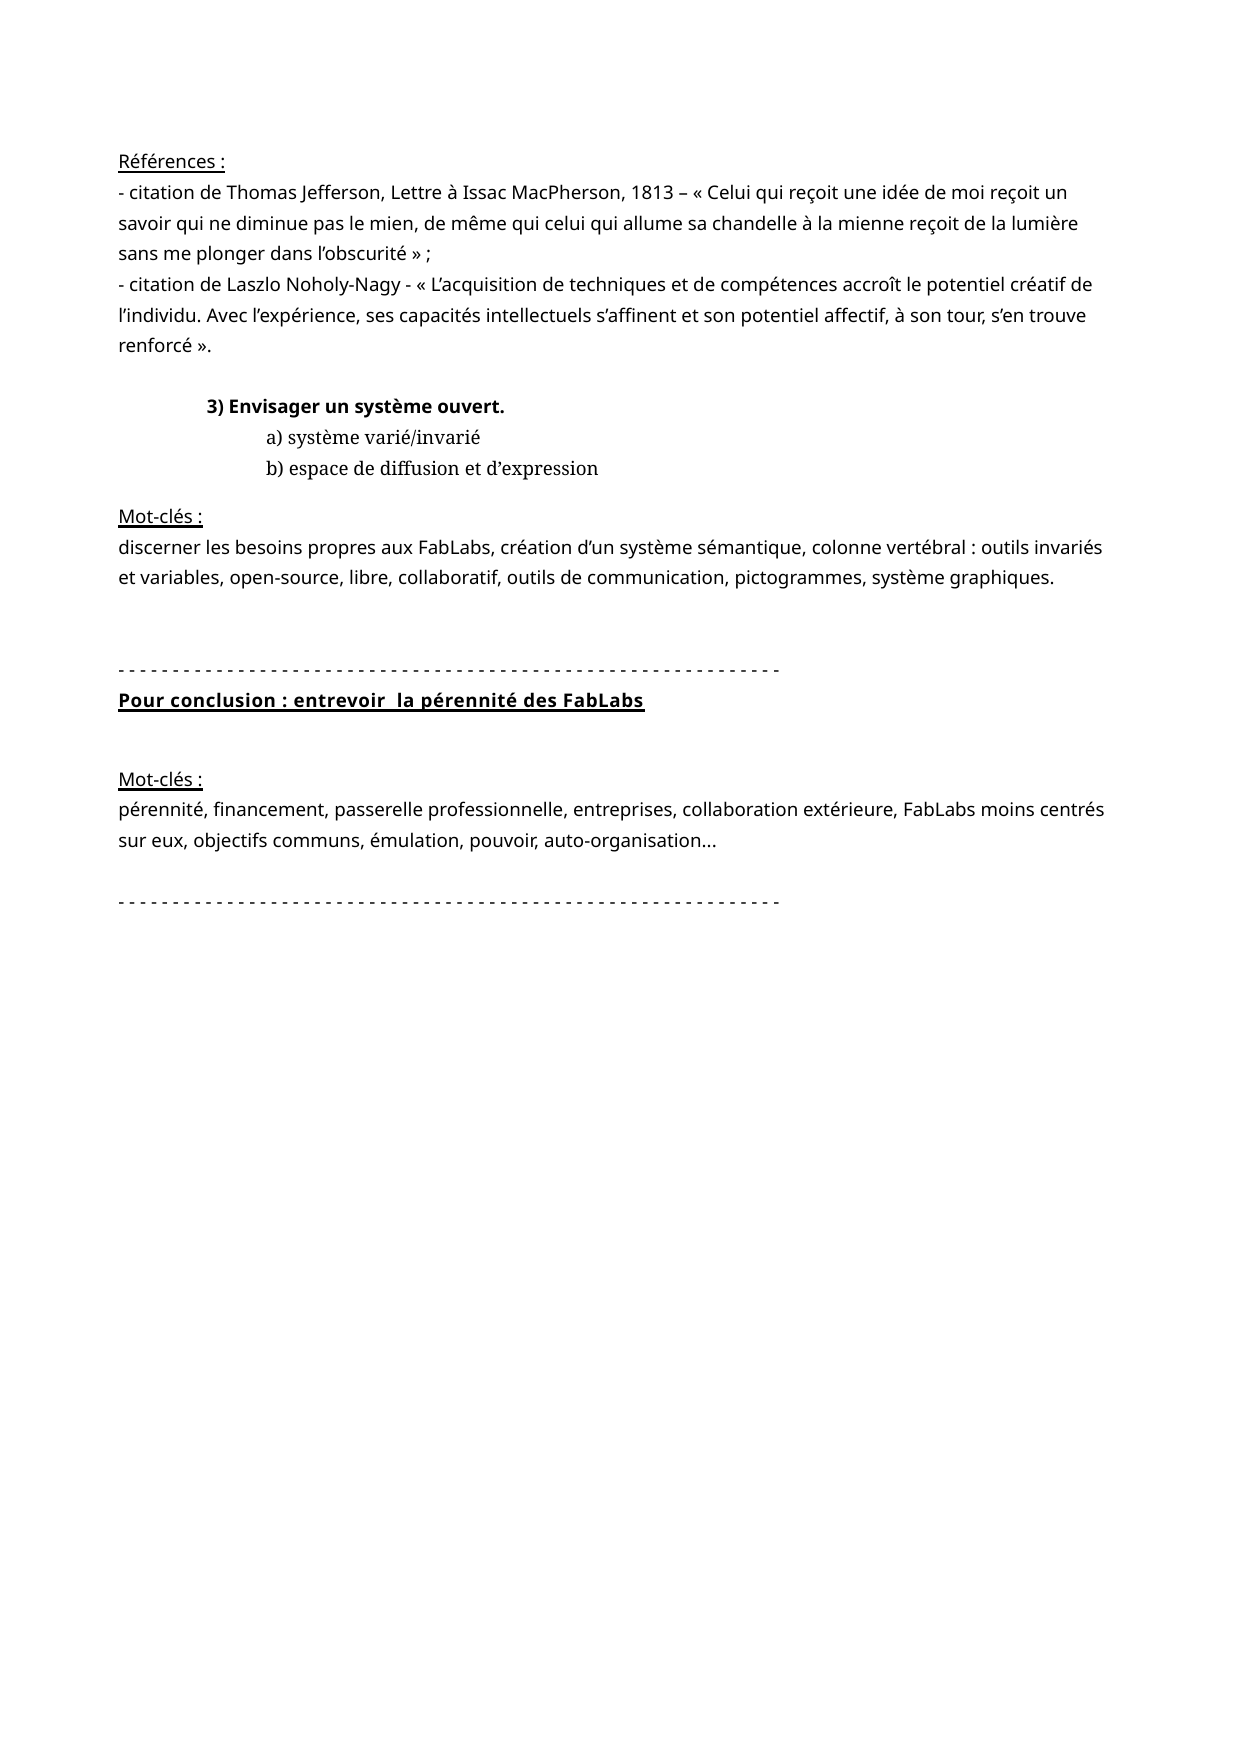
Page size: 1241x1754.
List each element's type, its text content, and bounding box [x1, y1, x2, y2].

text - - - - - - - - - - - - - - - - - - - - - - - - - - - - - - - - - - - - - - - - - - - - - - - - - - - - - - - - - - - - - [118, 656, 1122, 682]
text - - - - - - - - - - - - - - - - - - - - - - - - - - - - - - - - - - - - - - - - - - - - - - - - - - - - - - - - - - - - - [118, 888, 1122, 914]
text - citation de Thomas Jefferson, Lettre à Issac MacPherson, 1813 – « Celui qui reçoit une idée de moi reçoit un savoir qui ne diminue pas le mien, de même qui celui qui allume sa chandelle à la mienne reçoit de la lumière sans me plonger dans l’obscurité » ; [118, 179, 1122, 266]
text Pour conclusion : entrevoir la pérennité des FabLabs [118, 687, 1122, 713]
text 3) Envisager un système ouvert. [207, 394, 1122, 419]
text Références : [118, 149, 1122, 174]
text a) système varié/invarié [266, 424, 1122, 450]
text Mot-clés : [118, 766, 1122, 792]
text b) espace de diffusion et d’expression [266, 455, 1122, 481]
text discerner les besoins propres aux FabLabs, création d’un système sémantique, colonne vertébral : outils invariés et variables, open-source, libre, collaboratif, outils de communication, pictogrammes, système graphiques. [118, 534, 1122, 590]
text - citation de Laszlo Noholy-Nagy - « L’acquisition de techniques et de compétences accroît le potentiel créatif de l’individu. Avec l’expérience, ses capacités intellectuels s’affinent et son potentiel affectif, à son tour, s’en trouve renforcé ». [118, 271, 1122, 358]
text pérennité, financement, passerelle professionnelle, entreprises, collaboration extérieure, FabLabs moins centrés sur eux, objectifs communs, émulation, pouvoir, auto-organisation... [118, 797, 1122, 853]
text Mot-clés : [118, 503, 1122, 529]
